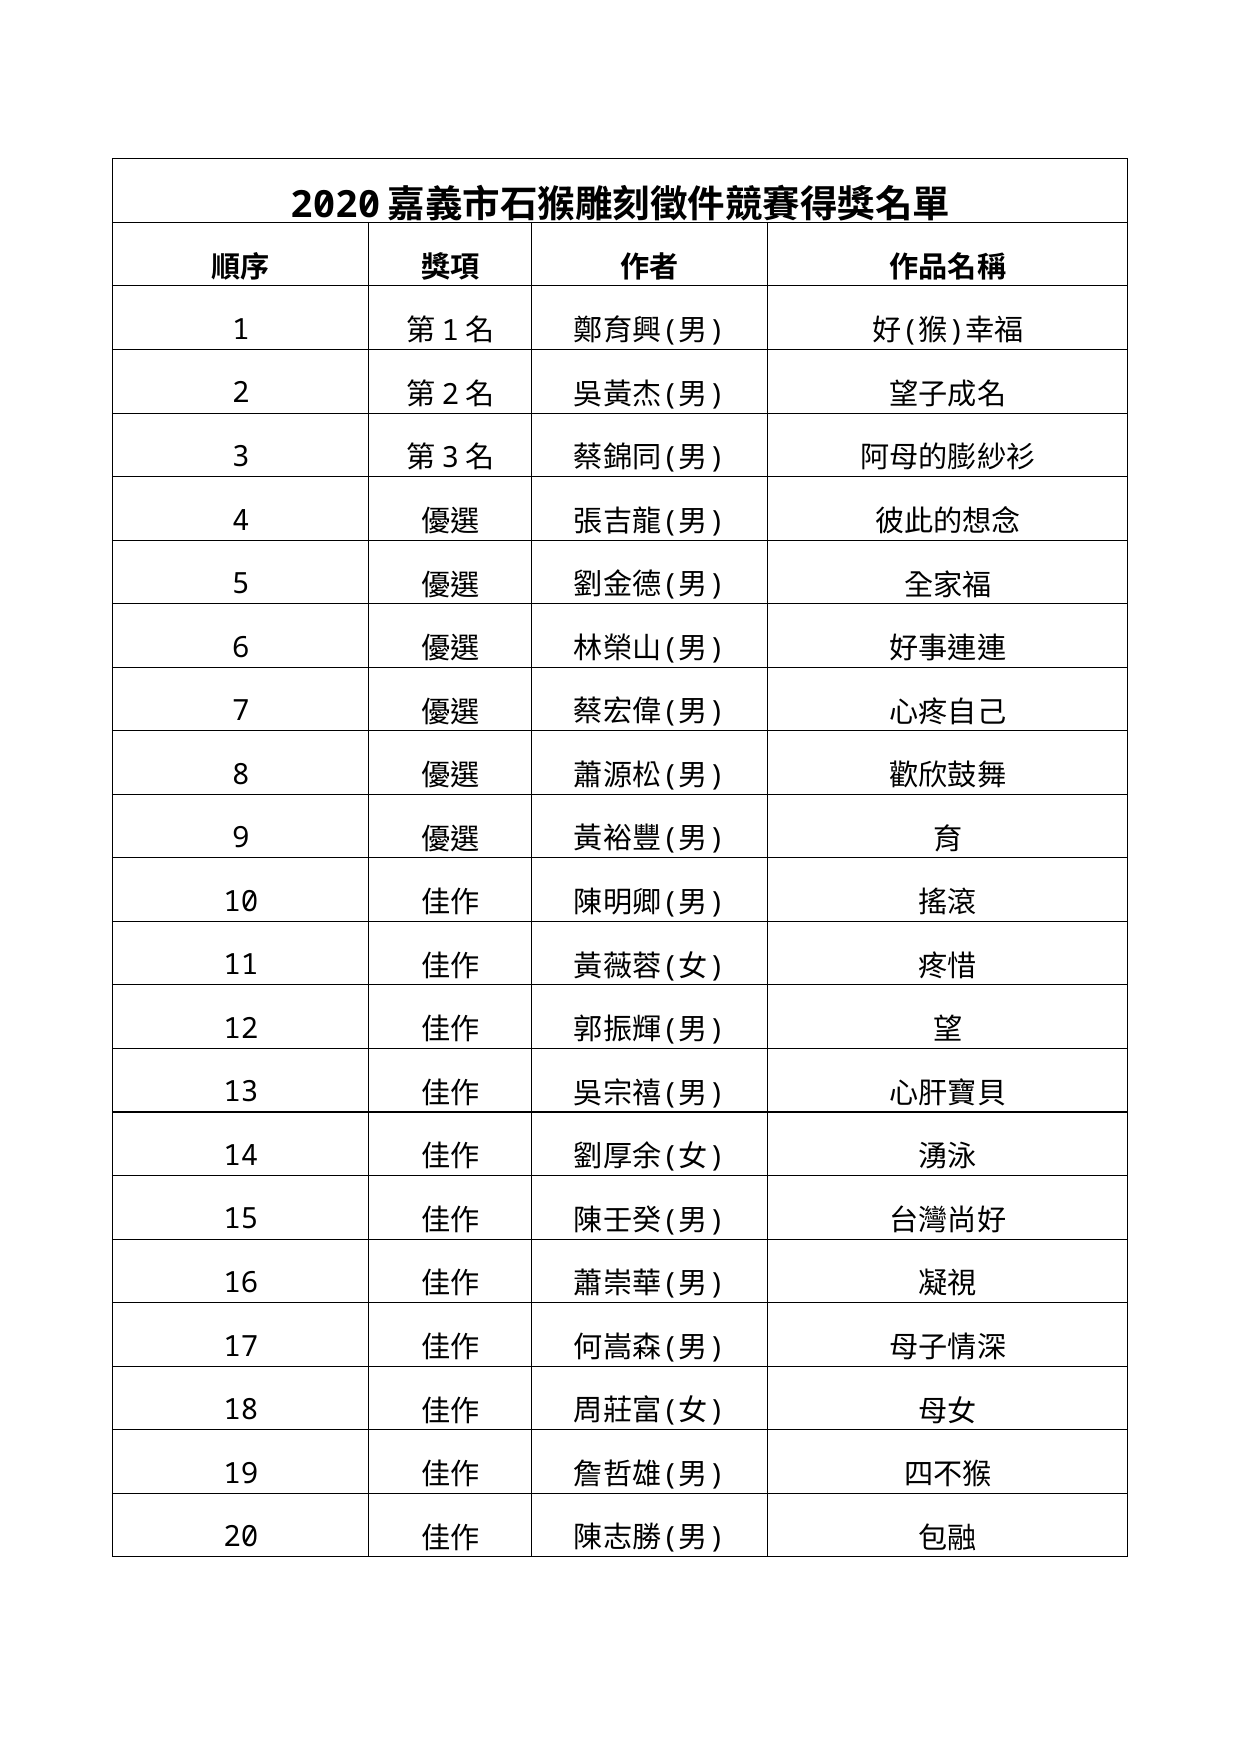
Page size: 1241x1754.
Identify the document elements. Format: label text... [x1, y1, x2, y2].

table_cell 13 [113, 1049, 368, 1111]
table_cell 第2名 [369, 350, 531, 412]
table_cell 18 [113, 1367, 368, 1429]
table_cell 包融 [768, 1494, 1127, 1556]
table_header 2020嘉義市石猴雕刻徵件競賽得獎名單 [113, 159, 1127, 222]
table_cell 9 [113, 795, 368, 857]
table_cell 佳作 [369, 1303, 531, 1366]
table_cell 阿母的膨紗衫 [768, 414, 1127, 476]
table_cell 劉厚余(女) [532, 1113, 767, 1175]
table_cell 獎項 [369, 223, 531, 285]
table_cell 19 [113, 1430, 368, 1493]
table_cell 6 [113, 604, 368, 667]
table_cell 17 [113, 1303, 368, 1366]
table_cell 陳壬癸(男) [532, 1176, 767, 1238]
table_cell 8 [113, 731, 368, 794]
table_cell 優選 [369, 795, 531, 857]
table_cell 彼此的想念 [768, 477, 1127, 539]
table_cell 蔡宏偉(男) [532, 668, 767, 730]
table_cell 何嵩森(男) [532, 1303, 767, 1366]
table_cell 陳明卿(男) [532, 858, 767, 921]
table_cell 7 [113, 668, 368, 730]
table_cell 母女 [768, 1367, 1127, 1429]
table_cell 望子成名 [768, 350, 1127, 412]
table_cell 全家福 [768, 541, 1127, 603]
table_cell 張吉龍(男) [532, 477, 767, 539]
table_cell 鄭育興(男) [532, 286, 767, 349]
table_cell 蕭崇華(男) [532, 1240, 767, 1302]
table_cell 蔡錦同(男) [532, 414, 767, 476]
table_cell 佳作 [369, 1049, 531, 1111]
table_cell 作品名稱 [768, 223, 1127, 285]
table_cell 凝視 [768, 1240, 1127, 1302]
table_cell 佳作 [369, 1240, 531, 1302]
table_cell 優選 [369, 731, 531, 794]
table_cell 佳作 [369, 985, 531, 1048]
table_cell 黃裕豐(男) [532, 795, 767, 857]
table_cell 1 [113, 286, 368, 349]
table_cell 佳作 [369, 1430, 531, 1493]
table_cell 15 [113, 1176, 368, 1238]
table_cell 母子情深 [768, 1303, 1127, 1366]
table_cell 順序 [113, 223, 368, 285]
table_cell 望 [768, 985, 1127, 1048]
table_cell 台灣尚好 [768, 1176, 1127, 1238]
table_cell 16 [113, 1240, 368, 1302]
table_cell 詹哲雄(男) [532, 1430, 767, 1493]
table_cell 歡欣鼓舞 [768, 731, 1127, 794]
table_cell 優選 [369, 541, 531, 603]
table_cell 20 [113, 1494, 368, 1556]
table_cell 4 [113, 477, 368, 539]
table_cell 優選 [369, 477, 531, 539]
table_cell 佳作 [369, 1176, 531, 1238]
table_cell 2 [113, 350, 368, 412]
table_cell 佳作 [369, 1494, 531, 1556]
table_cell 四不猴 [768, 1430, 1127, 1493]
table_cell 第1名 [369, 286, 531, 349]
table_cell 蕭源松(男) [532, 731, 767, 794]
table_cell 好(猴)幸福 [768, 286, 1127, 349]
table_cell 佳作 [369, 1367, 531, 1429]
table_cell 陳志勝(男) [532, 1494, 767, 1556]
table_cell 10 [113, 858, 368, 921]
table_cell 育 [768, 795, 1127, 857]
table_cell 心疼自己 [768, 668, 1127, 730]
table_cell 12 [113, 985, 368, 1048]
table_cell 黃薇蓉(女) [532, 922, 767, 984]
table_cell 湧泳 [768, 1113, 1127, 1175]
table_cell 3 [113, 414, 368, 476]
table_cell 劉金德(男) [532, 541, 767, 603]
table_cell 佳作 [369, 1113, 531, 1175]
table_cell 第3名 [369, 414, 531, 476]
table_cell 作者 [532, 223, 767, 285]
table_cell 吳黃杰(男) [532, 350, 767, 412]
table_cell 疼惜 [768, 922, 1127, 984]
table_cell 優選 [369, 604, 531, 667]
table_cell 林榮山(男) [532, 604, 767, 667]
table_cell 11 [113, 922, 368, 984]
table_cell 好事連連 [768, 604, 1127, 667]
table_cell 佳作 [369, 858, 531, 921]
table_cell 佳作 [369, 922, 531, 984]
table_cell 郭振輝(男) [532, 985, 767, 1048]
table_cell 5 [113, 541, 368, 603]
table_cell 心肝寶貝 [768, 1049, 1127, 1111]
table_cell 14 [113, 1113, 368, 1175]
table_cell 優選 [369, 668, 531, 730]
table_cell 吳宗禧(男) [532, 1049, 767, 1111]
table_cell 周莊富(女) [532, 1367, 767, 1429]
table_cell 搖滾 [768, 858, 1127, 921]
